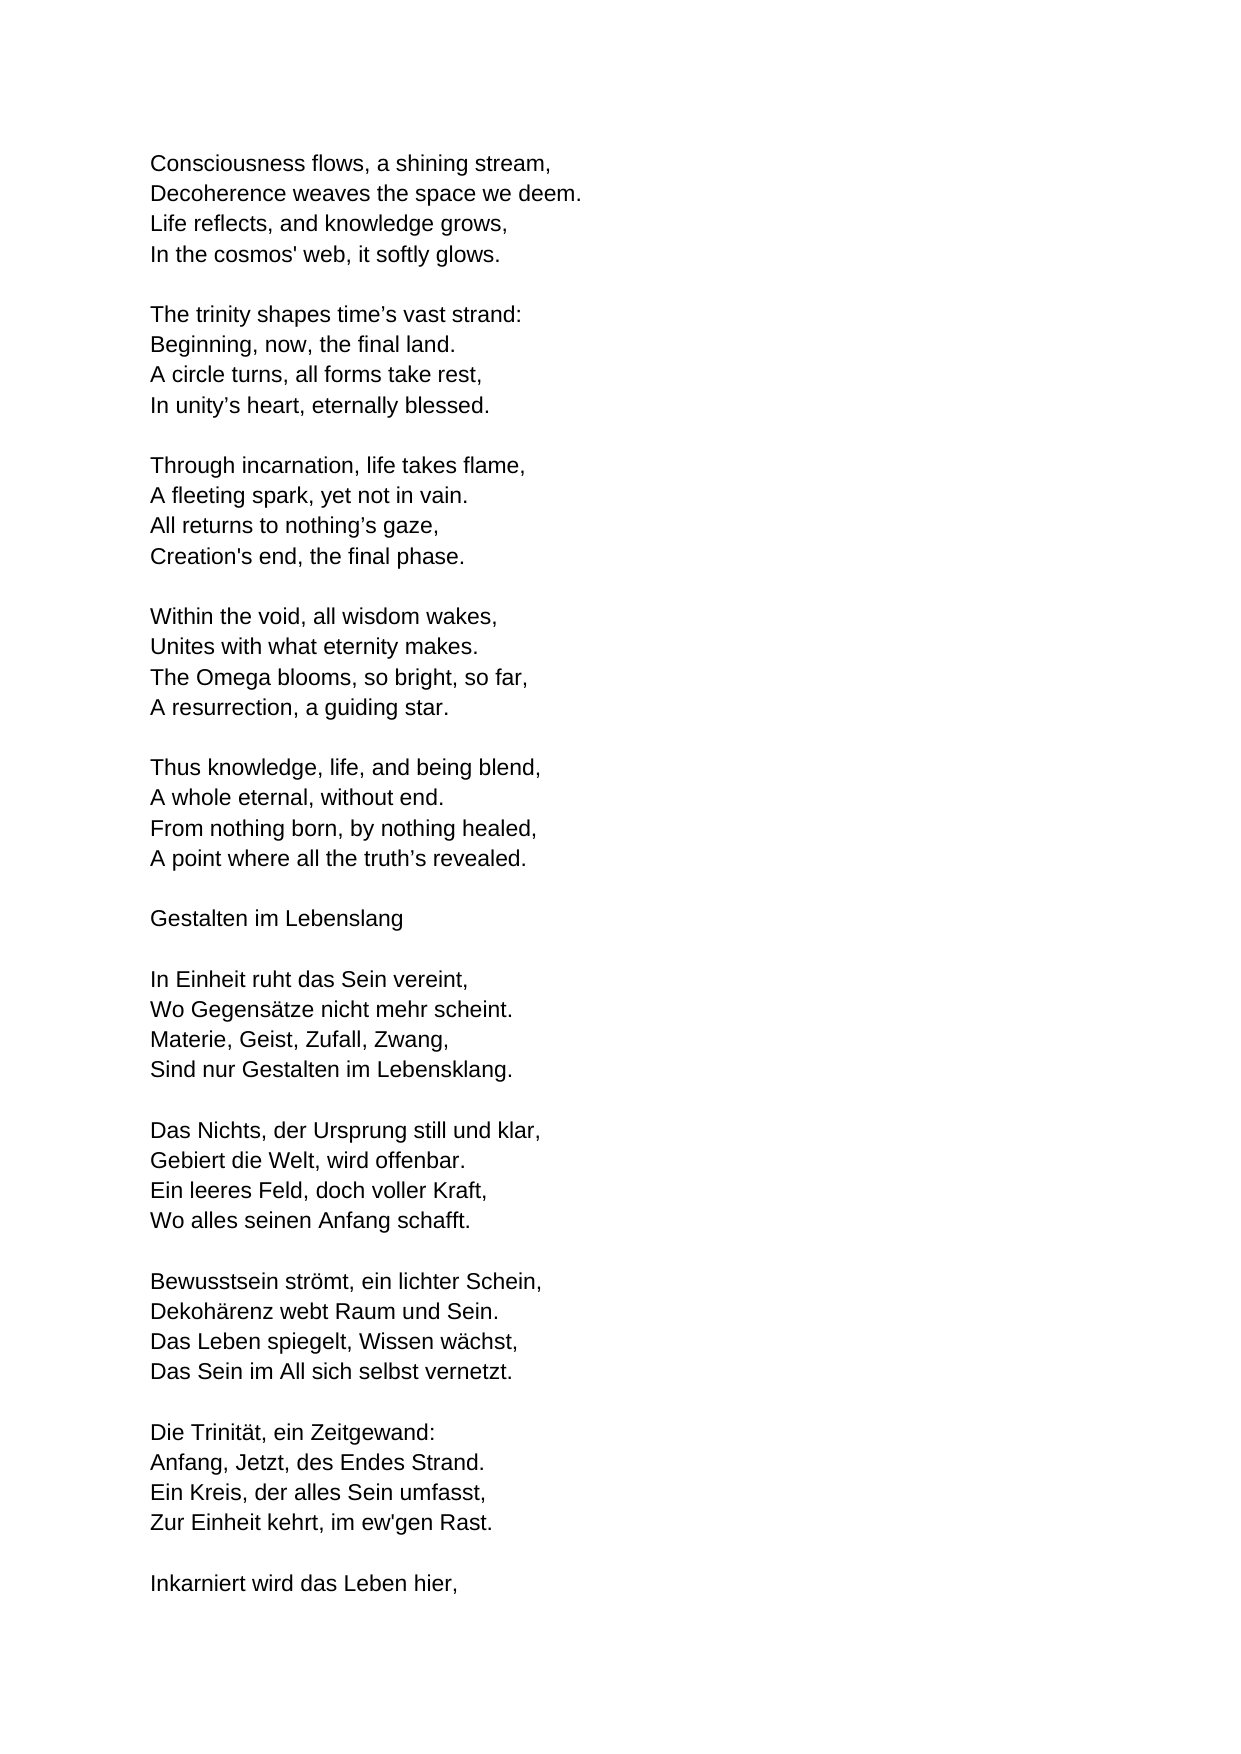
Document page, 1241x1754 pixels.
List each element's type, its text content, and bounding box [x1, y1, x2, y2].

text Ein Kreis, der alles Sein umfasst, [150, 1479, 1090, 1506]
text Gestalten im Lebenslang [150, 905, 1090, 932]
text Consciousness flows, a shining stream, [150, 150, 1090, 176]
text A circle turns, all forms take rest, [150, 361, 1090, 388]
text A resurrection, a guiding star. [150, 694, 1090, 720]
text In unity’s heart, eternally blessed. [150, 392, 1090, 418]
text Life reflects, and knowledge grows, [150, 210, 1090, 237]
text Thus knowledge, life, and being blend, [150, 754, 1090, 781]
text Through incarnation, life takes flame, [150, 452, 1090, 478]
text In the cosmos' web, it softly glows. [150, 241, 1090, 267]
text A point where all the truth’s revealed. [150, 845, 1090, 871]
text Die Trinität, ein Zeitgewand: [150, 1419, 1090, 1445]
text Dekohärenz webt Raum und Sein. [150, 1298, 1090, 1324]
text Creation's end, the final phase. [150, 543, 1090, 569]
text Inkarniert wird das Leben hier, [150, 1570, 1090, 1596]
text Das Sein im All sich selbst vernetzt. [150, 1358, 1090, 1385]
text Wo Gegensätze nicht mehr scheint. [150, 996, 1090, 1022]
text All returns to nothing’s gaze, [150, 512, 1090, 539]
text Anfang, Jetzt, des Endes Strand. [150, 1449, 1090, 1475]
text Sind nur Gestalten im Lebensklang. [150, 1056, 1090, 1083]
text Materie, Geist, Zufall, Zwang, [150, 1026, 1090, 1052]
text The trinity shapes time’s vast strand: [150, 301, 1090, 327]
text Zur Einheit kehrt, im ew'gen Rast. [150, 1509, 1090, 1536]
text In Einheit ruht das Sein vereint, [150, 966, 1090, 992]
text Decoherence weaves the space we deem. [150, 180, 1090, 207]
text Wo alles seinen Anfang schafft. [150, 1207, 1090, 1234]
text A fleeting spark, yet not in vain. [150, 482, 1090, 509]
text Within the void, all wisdom wakes, [150, 603, 1090, 629]
text Das Nichts, der Ursprung still und klar, [150, 1117, 1090, 1143]
text Ein leeres Feld, doch voller Kraft, [150, 1177, 1090, 1203]
text Bewusstsein strömt, ein lichter Schein, [150, 1268, 1090, 1294]
text Das Leben spiegelt, Wissen wächst, [150, 1328, 1090, 1354]
text From nothing born, by nothing healed, [150, 814, 1090, 841]
text A whole eternal, without end. [150, 784, 1090, 811]
text The Omega blooms, so bright, so far, [150, 663, 1090, 690]
text Unites with what eternity makes. [150, 633, 1090, 660]
text Gebiert die Welt, wird offenbar. [150, 1147, 1090, 1173]
text Beginning, now, the final land. [150, 331, 1090, 358]
